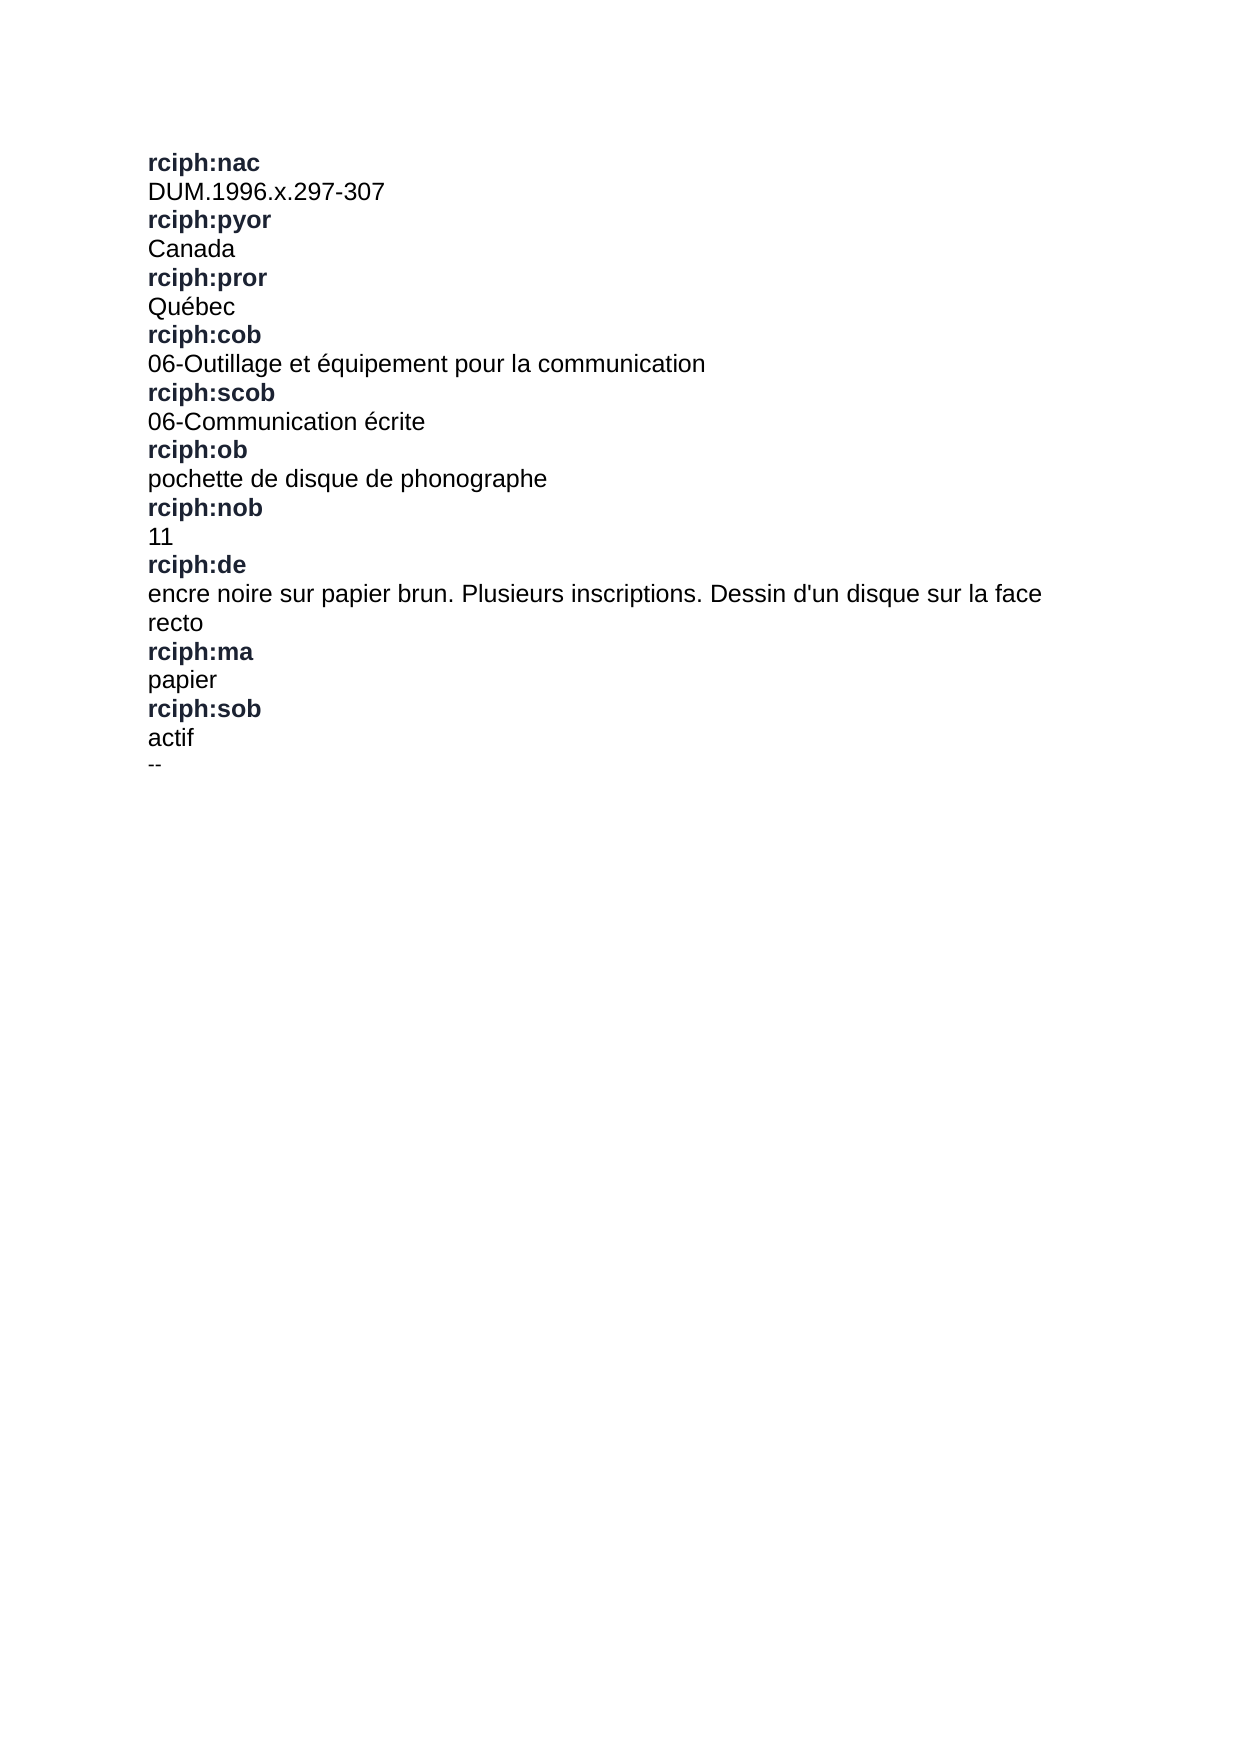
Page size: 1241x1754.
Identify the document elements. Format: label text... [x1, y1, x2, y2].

text DUM.1996.x.297-307 [148, 176, 1092, 205]
text pochette de disque de phonographe [148, 464, 1092, 493]
text rciph:de [148, 550, 1092, 579]
text 06-Outillage et équipement pour la communication [148, 349, 1092, 378]
text rciph:pror [148, 263, 1092, 291]
text Québec [148, 291, 1092, 320]
text encre noire sur papier brun. Plusieurs inscriptions. Dessin d'un disque sur la face recto [148, 579, 1092, 636]
text rciph:ma [148, 636, 1092, 665]
text rciph:scob [148, 378, 1092, 406]
text rciph:nob [148, 493, 1092, 521]
text papier [148, 665, 1092, 694]
text actif [148, 723, 1092, 751]
text rciph:ob [148, 435, 1092, 464]
text rciph:pyor [148, 205, 1092, 234]
text -- [148, 751, 1092, 775]
text 11 [148, 521, 1092, 550]
text rciph:sob [148, 694, 1092, 723]
text rciph:cob [148, 320, 1092, 349]
text 06-Communication écrite [148, 406, 1092, 435]
text Canada [148, 234, 1092, 263]
text rciph:nac [148, 148, 1092, 176]
